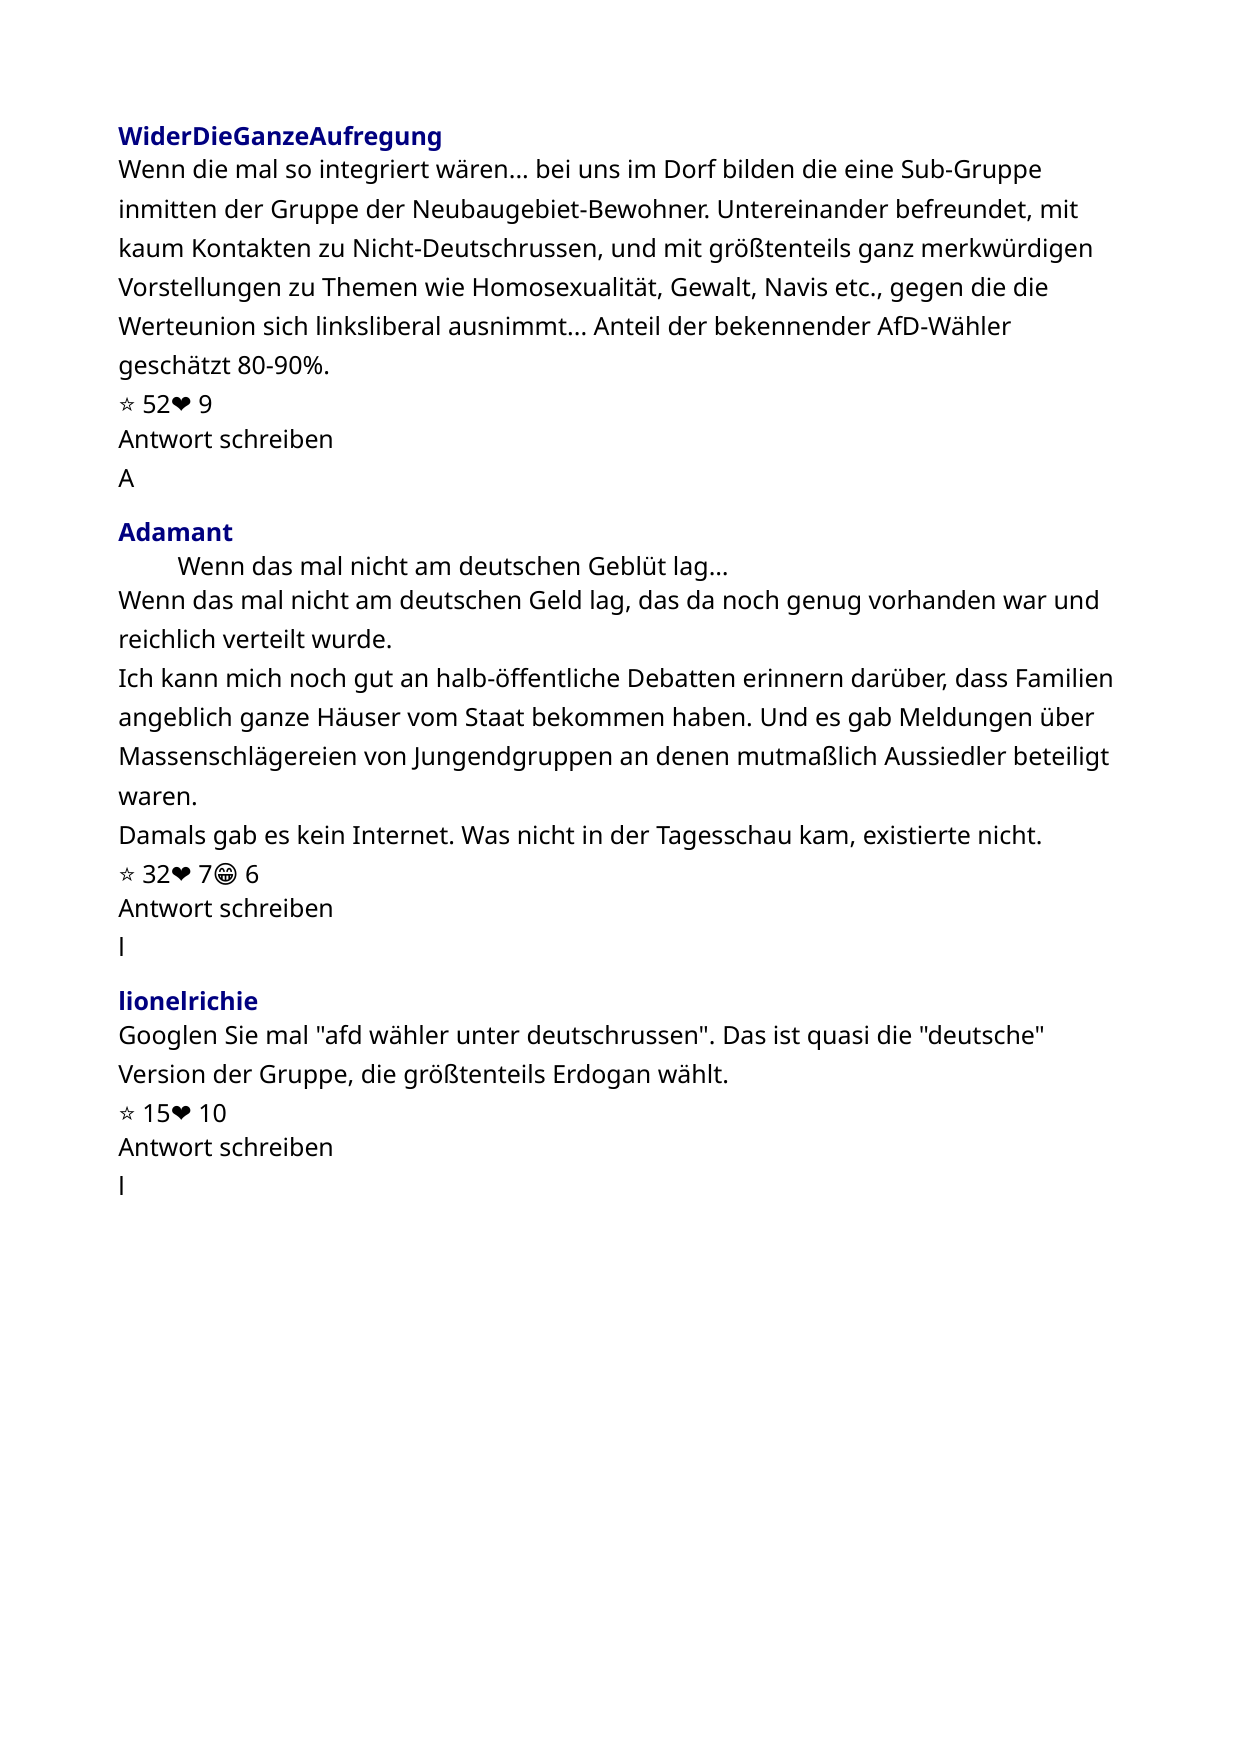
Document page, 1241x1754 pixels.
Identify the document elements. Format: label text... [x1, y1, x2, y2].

text Antwort schreiben [118, 1130, 1122, 1164]
text ⭐️ 32❤️ 7😁 6 [118, 856, 1122, 891]
text Antwort schreiben [118, 891, 1122, 924]
text Wenn die mal so integriert wären... bei uns im Dorf bilden die eine Sub-Gruppe inmitten der Gruppe der Neubaugebiet-Bewohner. Untereinander befreundet, mit kaum Kontakten zu Nicht-Deutschrussen, und mit größtenteils ganz merkwürdigen Vorstellungen zu Themen wie Homosexualität, Gewalt, Navis etc., gegen die die Werteunion sich linksliberal ausnimmt... Anteil der bekennender AfD-Wähler geschätzt 80-90%. [118, 152, 1122, 382]
text Wenn das mal nicht am deutschen Geblüt lag… [177, 548, 1063, 582]
text Antwort schreiben [118, 421, 1122, 455]
text Ich kann mich noch gut an halb-öffentliche Debatten erinnern darüber, dass Familien angeblich ganze Häuser vom Staat bekommen haben. Und es gab Meldungen über Massenschlägereien von Jungendgruppen an denen mutmaßlich Aussiedler beteiligt waren. [118, 661, 1122, 812]
subtitle WiderDieGanzeAufregung [118, 118, 1122, 152]
subtitle Adamant [118, 514, 1122, 548]
text Googlen Sie mal "afd wähler unter deutschrussen". Das ist quasi die "deutsche" Version der Gruppe, die größtenteils Erdogan wählt. [118, 1017, 1122, 1091]
subtitle lionelrichie [118, 983, 1122, 1017]
text Wenn das mal nicht am deutschen Geld lag, das da noch genug vorhanden war und reichlich verteilt wurde. [118, 582, 1122, 656]
text Damals gab es kein Internet. Was nicht in der Tagesschau kam, existierte nicht. [118, 817, 1122, 851]
text ⭐️ 15❤️ 10 [118, 1096, 1122, 1130]
text l [118, 1169, 1122, 1203]
text ⭐️ 52❤️ 9 [118, 387, 1122, 421]
text A [118, 460, 1122, 494]
text l [118, 930, 1122, 964]
